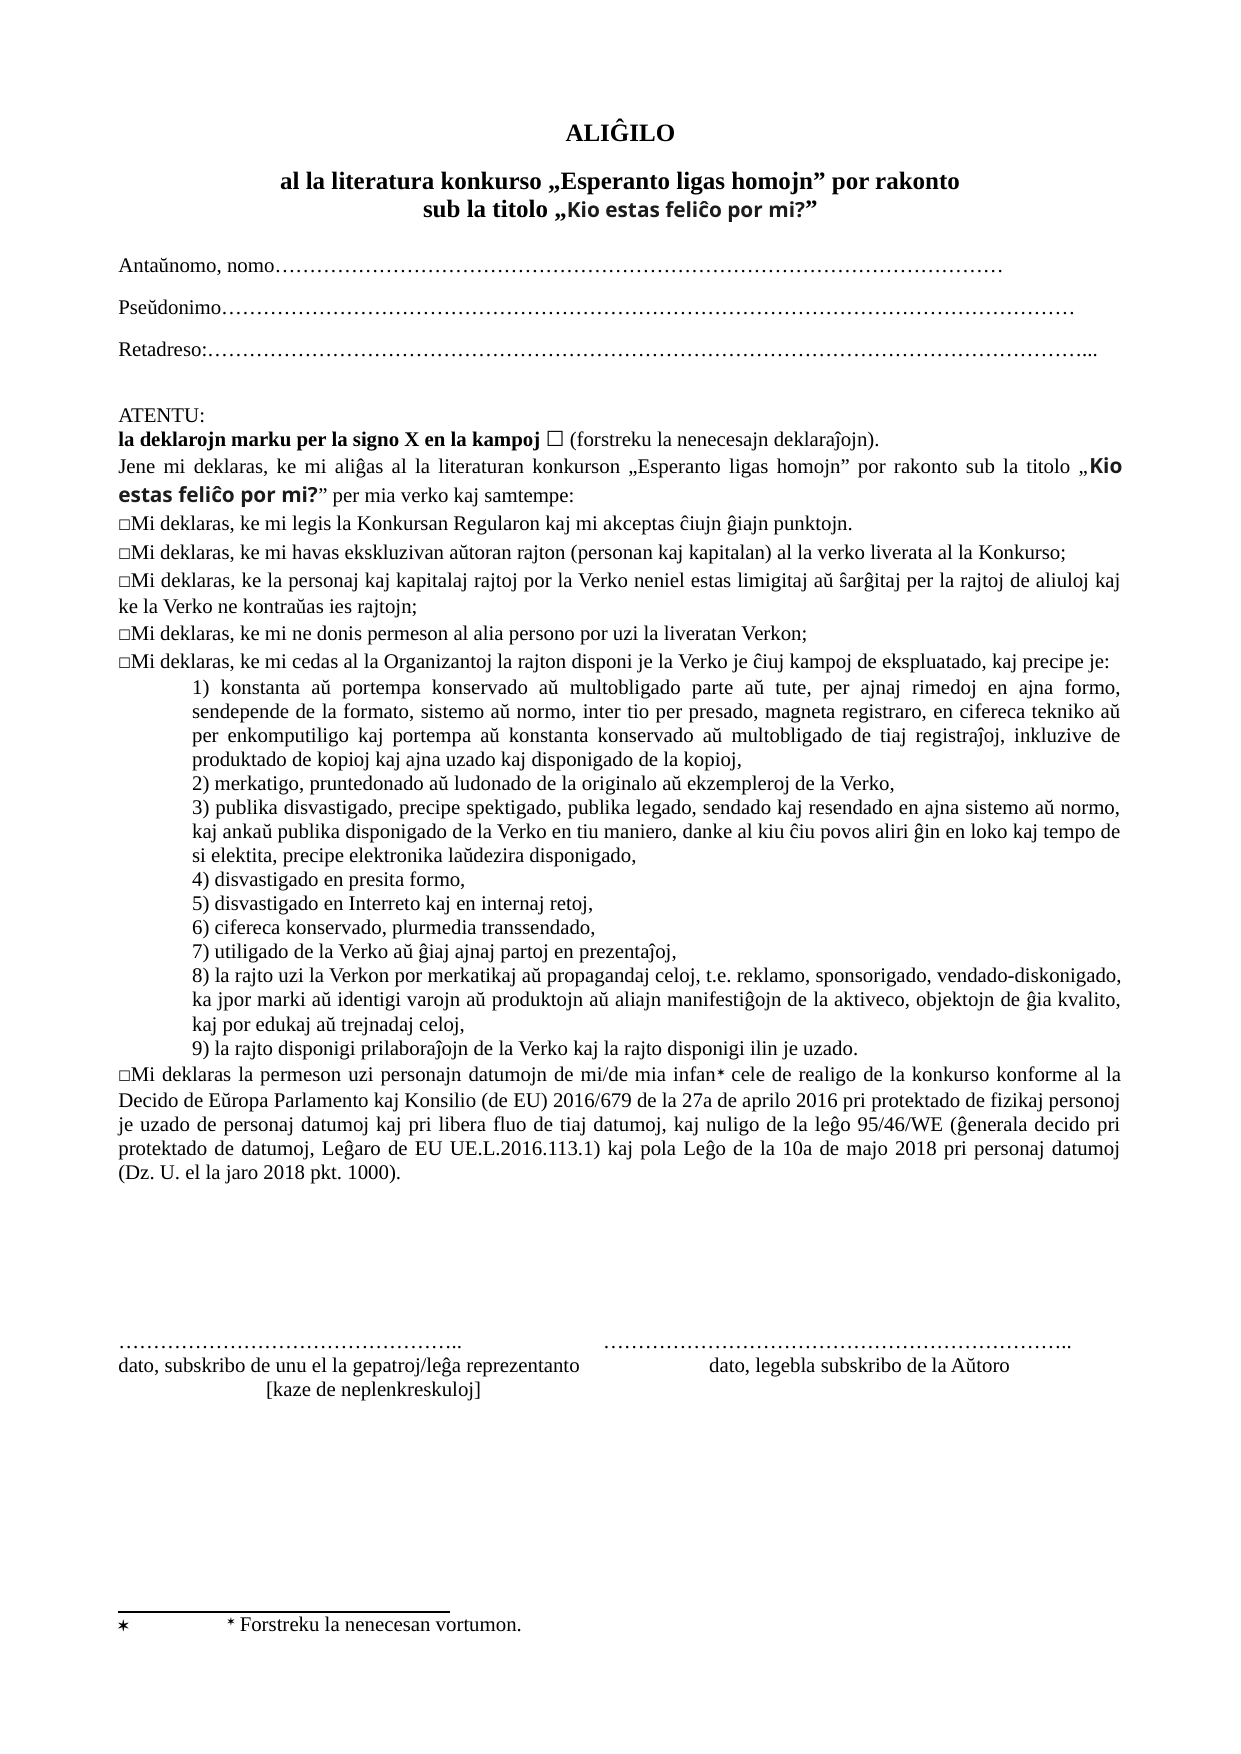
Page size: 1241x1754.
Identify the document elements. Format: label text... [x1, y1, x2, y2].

text 8) la rajto uzi la Verkon por merkatikaj aŭ propagandaj celoj, t.e. reklamo, sponsorigado, vendado-diskonigado, ka jpor marki aŭ identigi varojn aŭ produktojn aŭ aliajn manifestiĝojn de la aktiveco, objektojn de ĝia kvalito, kaj por edukaj aŭ trejnadaj celoj, [192, 963, 1122, 1036]
text ATENTU: [118, 403, 1122, 427]
text al la literatura konkurso „Esperanto ligas homojn” por rakonto [118, 166, 1122, 194]
text sub la titolo „Kio estas feliĉo por mi?” [118, 194, 1122, 224]
text ☐Mi deklaras, ke mi cedas al la Organizantoj la rajton disponi je la Verko je ĉiuj kampoj de ekspluatado, kaj precipe je: [118, 646, 1122, 674]
text ☐Mi deklaras, ke la personaj kaj kapitalaj rajtoj por la Verko neniel estas limigitaj aŭ ŝarĝitaj per la rajtoj de aliuloj kaj ke la Verko ne kontraŭas ies rajtojn; [118, 565, 1122, 618]
text Jene mi deklaras, ke mi aliĝas al la literaturan konkurson „Esperanto ligas homojn” por rakonto sub la titolo „Kio estas feliĉo por mi?” per mia verko kaj samtempe: [118, 451, 1122, 508]
text ☐Mi deklaras, ke mi legis la Konkursan Regularon kaj mi akceptas ĉiujn ĝiajn punktojn. [118, 508, 1122, 537]
text 3) publika disvastigado, precipe spektigado, publika legado, sendado kaj resendado en ajna sistemo aŭ normo, kaj ankaŭ publika disponigado de la Verko en tiu maniero, danke al kiu ĉiu povos aliri ĝin en loko kaj tempo de si elektita, precipe elektronika laŭdezira disponigado, [192, 795, 1122, 867]
text   Forstreku la nenecesan vortumon. [118, 1612, 1122, 1636]
text dato, subskribo de unu el la gepatroj/leĝa reprezentanto dato, legebla subskribo de la Aŭtoro [118, 1353, 1122, 1377]
text la deklarojn marku per la signo X en la kampoj ☐ (forstreku la nenecesajn deklaraĵojn). [118, 427, 1122, 451]
text Retadreso:………………………………………………………………………………………………………………... [118, 337, 1122, 361]
text ☐Mi deklaras, ke mi havas ekskluzivan aŭtoran rajton (personan kaj kapitalan) al la verko liverata al la Konkurso; [118, 537, 1122, 565]
text 4) disvastigado en presita formo, [192, 867, 1122, 891]
text 1) konstanta aŭ portempa konservado aŭ multobligado parte aŭ tute, per ajnaj rimedoj en ajna formo, sendepende de la formato, sistemo aŭ normo, inter tio per presado, magneta registraro, en cifereca tekniko aŭ per enkomputiligo kaj portempa aŭ konstanta konservado aŭ multobligado de tiaj registraĵoj, inkluzive de produktado de kopioj kaj ajna uzado kaj disponigado de la kopioj, [192, 674, 1122, 771]
text 9) la rajto disponigi prilaboraĵojn de la Verko kaj la rajto disponigi ilin je uzado. [192, 1036, 1122, 1059]
text 5) disvastigado en Interreto kaj en internaj retoj, [192, 891, 1122, 915]
text 6) cifereca konservado, plurmedia transsendado, [192, 915, 1122, 939]
text ☐Mi deklaras la permeson uzi personajn datumojn de mi/de mia infan cele de realigo de la konkurso konforme al la Decido de Eŭropa Parlamento kaj Konsilio (de EU) 2016/679 de la 27a de aprilo 2016 pri protektado de fizikaj personoj je uzado de personaj datumoj kaj pri libera fluo de tiaj datumoj, kaj nuligo de la leĝo 95/46/WE (ĝenerala decido pri protektado de datumoj, Leĝaro de EU UE.L.2016.113.1) kaj pola Leĝo de la 10a de majo 2018 pri personaj datumoj (Dz. U. el la jaro 2018 pkt. 1000). [118, 1059, 1122, 1184]
text 2) merkatigo, pruntedonado aŭ ludonado de la originalo aŭ ekzempleroj de la Verko, [192, 771, 1122, 795]
text Antaŭnomo, nomo…………………………………………………………………………………………… [118, 253, 1122, 277]
text ALIĜILO [118, 118, 1122, 147]
text 7) utiligado de la Verko aŭ ĝiaj ajnaj partoj en prezentaĵoj, [192, 939, 1122, 963]
text ………………………………………….. ………………………………………………………….. [118, 1329, 1122, 1353]
text [kaze de neplenkreskuloj] [118, 1377, 1122, 1401]
text Pseŭdonimo…………………………………………………………………………………………………………… [118, 295, 1122, 319]
text ☐Mi deklaras, ke mi ne donis permeson al alia persono por uzi la liveratan Verkon; [118, 618, 1122, 646]
